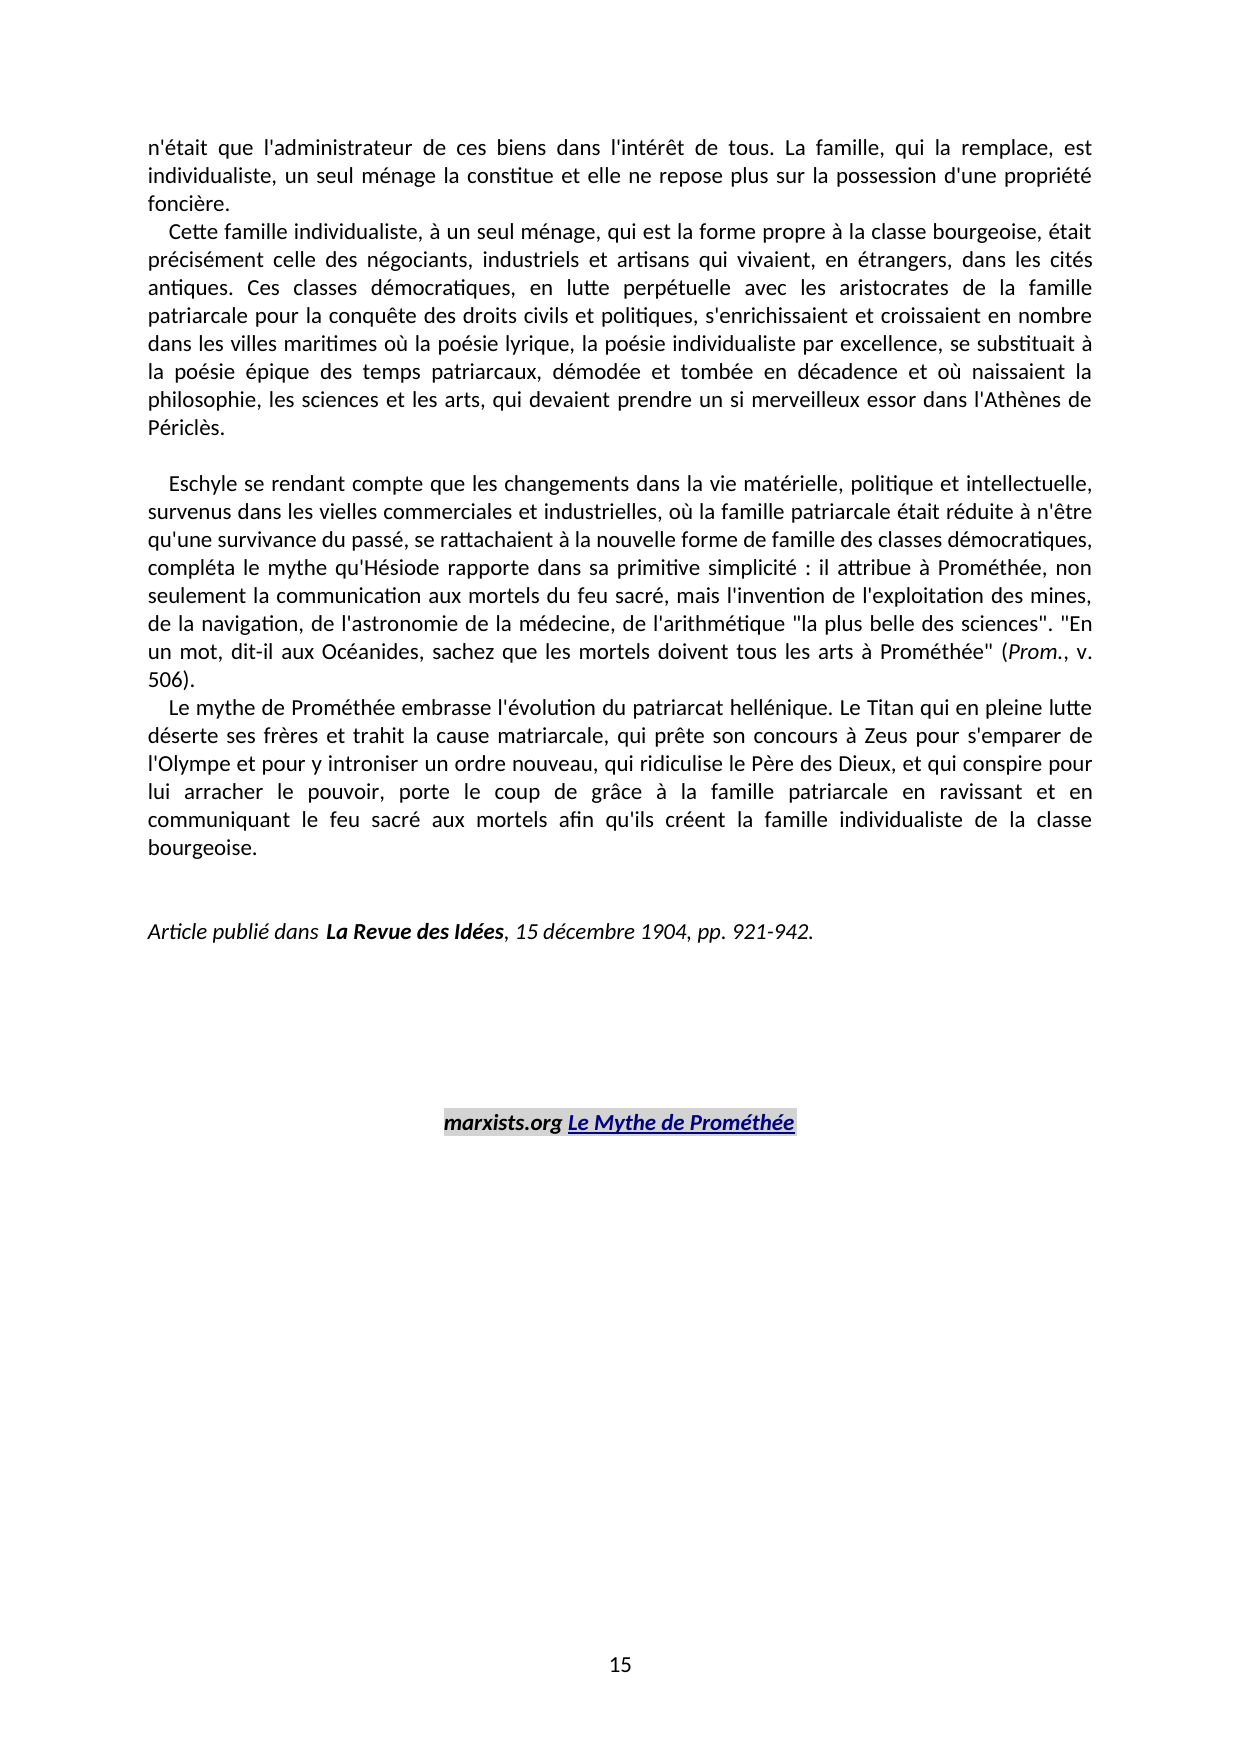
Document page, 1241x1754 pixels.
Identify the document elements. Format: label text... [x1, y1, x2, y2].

text n'était que l'administrateur de ces biens dans l'intérêt de tous. La famille, qui la remplace, est individualiste, un seul ménage la constitue et elle ne repose plus sur la possession d'une propriété foncière. [148, 133, 1093, 217]
text Le mythe de Prométhée embrasse l'évolution du patriarcat hellénique. Le Titan qui en pleine lutte déserte ses frères et trahit la cause matriarcale, qui prête son concours à Zeus pour s'emparer de l'Olympe et pour y introniser un ordre nouveau, qui ridiculise le Père des Dieux, et qui conspire pour lui arracher le pouvoir, porte le coup de grâce à la famille patriarcale en ravissant et en communiquant le feu sacré aux mortels afin qu'ils créent la famille individualiste de la classe bourgeoise. [148, 693, 1093, 861]
text Cette famille individualiste, à un seul ménage, qui est la forme propre à la classe bourgeoise, était précisément celle des négociants, industriels et artisans qui vivaient, en étrangers, dans les cités antiques. Ces classes démocratiques, en lutte perpétuelle avec les aristocrates de la famille patriarcale pour la conquête des droits civils et politiques, s'enrichissaient et croissaient en nombre dans les villes maritimes où la poésie lyrique, la poésie individualiste par excellence, se substituait à la poésie épique des temps patriarcaux, démodée et tombée en décadence et où naissaient la philosophie, les sciences et les arts, qui devaient prendre un si merveilleux essor dans l'Athènes de Périclès. [148, 217, 1093, 441]
text Article publié dans La Revue des Idées, 15 décembre 1904, pp. 921-942. [148, 917, 1093, 946]
text Eschyle se rendant compte que les changements dans la vie matérielle, politique et intellectuelle, survenus dans les vielles commerciales et industrielles, où la famille patriarcale était réduite à n'être qu'une survivance du passé, se rattachaient à la nouvelle forme de famille des classes démocratiques, compléta le mythe qu'Hésiode rapporte dans sa primitive simplicité : il attribue à Prométhée, non seulement la communication aux mortels du feu sacré, mais l'invention de l'exploitation des mines, de la navigation, de l'astronomie de la médecine, de l'arithmétique "la plus belle des sciences". "En un mot, dit-il aux Océanides, sachez que les mortels doivent tous les arts à Prométhée" (Prom., v. 506). [148, 469, 1093, 693]
text marxists.org Le Mythe de Prométhée [148, 1108, 1093, 1136]
